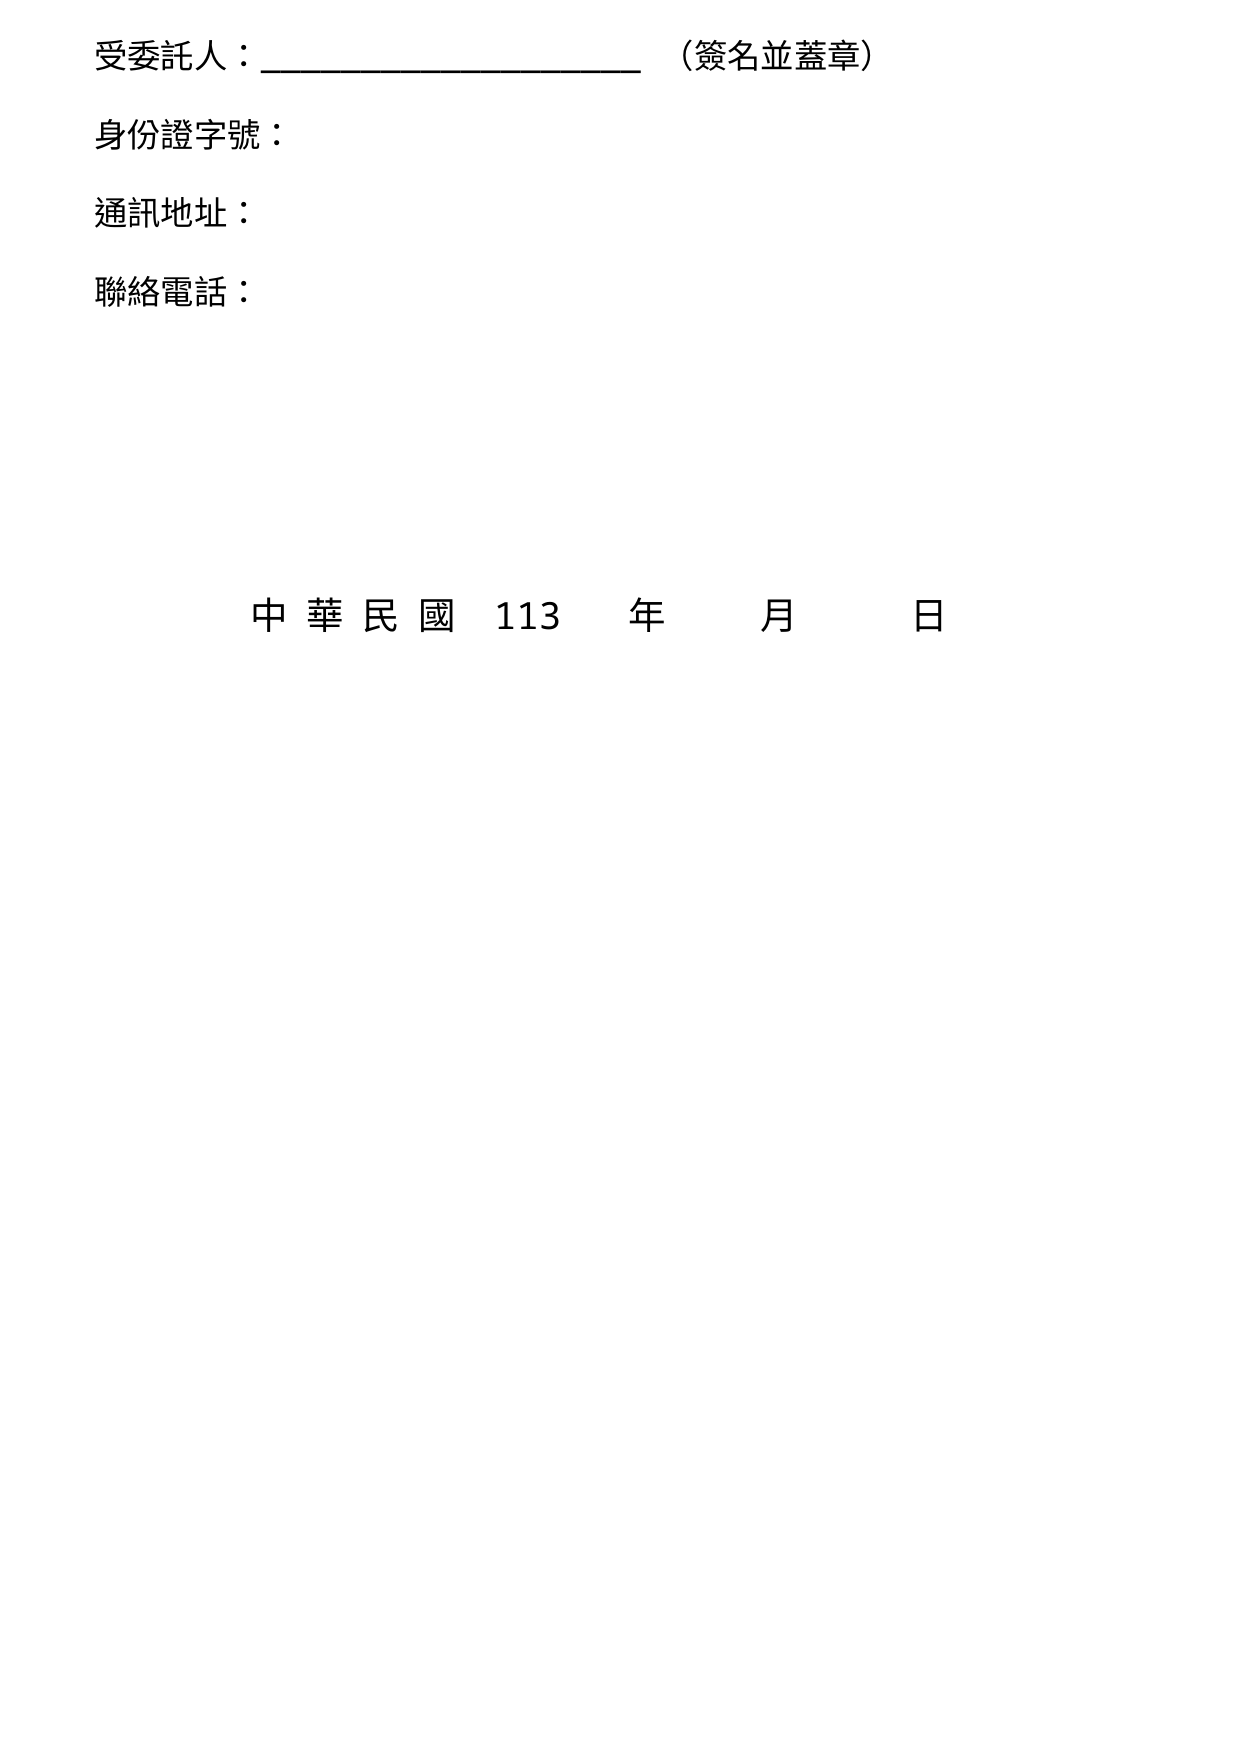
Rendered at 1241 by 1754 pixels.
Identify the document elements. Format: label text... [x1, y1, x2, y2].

text 通訊地址： [94, 187, 1122, 235]
text 身份證字號： [94, 108, 1122, 157]
text 中 華 民 國 113 年 月 日 [94, 586, 1122, 640]
text 受委託人：___________________ （簽名並蓋章） [94, 29, 1122, 78]
text 聯絡電話： [94, 266, 1122, 314]
